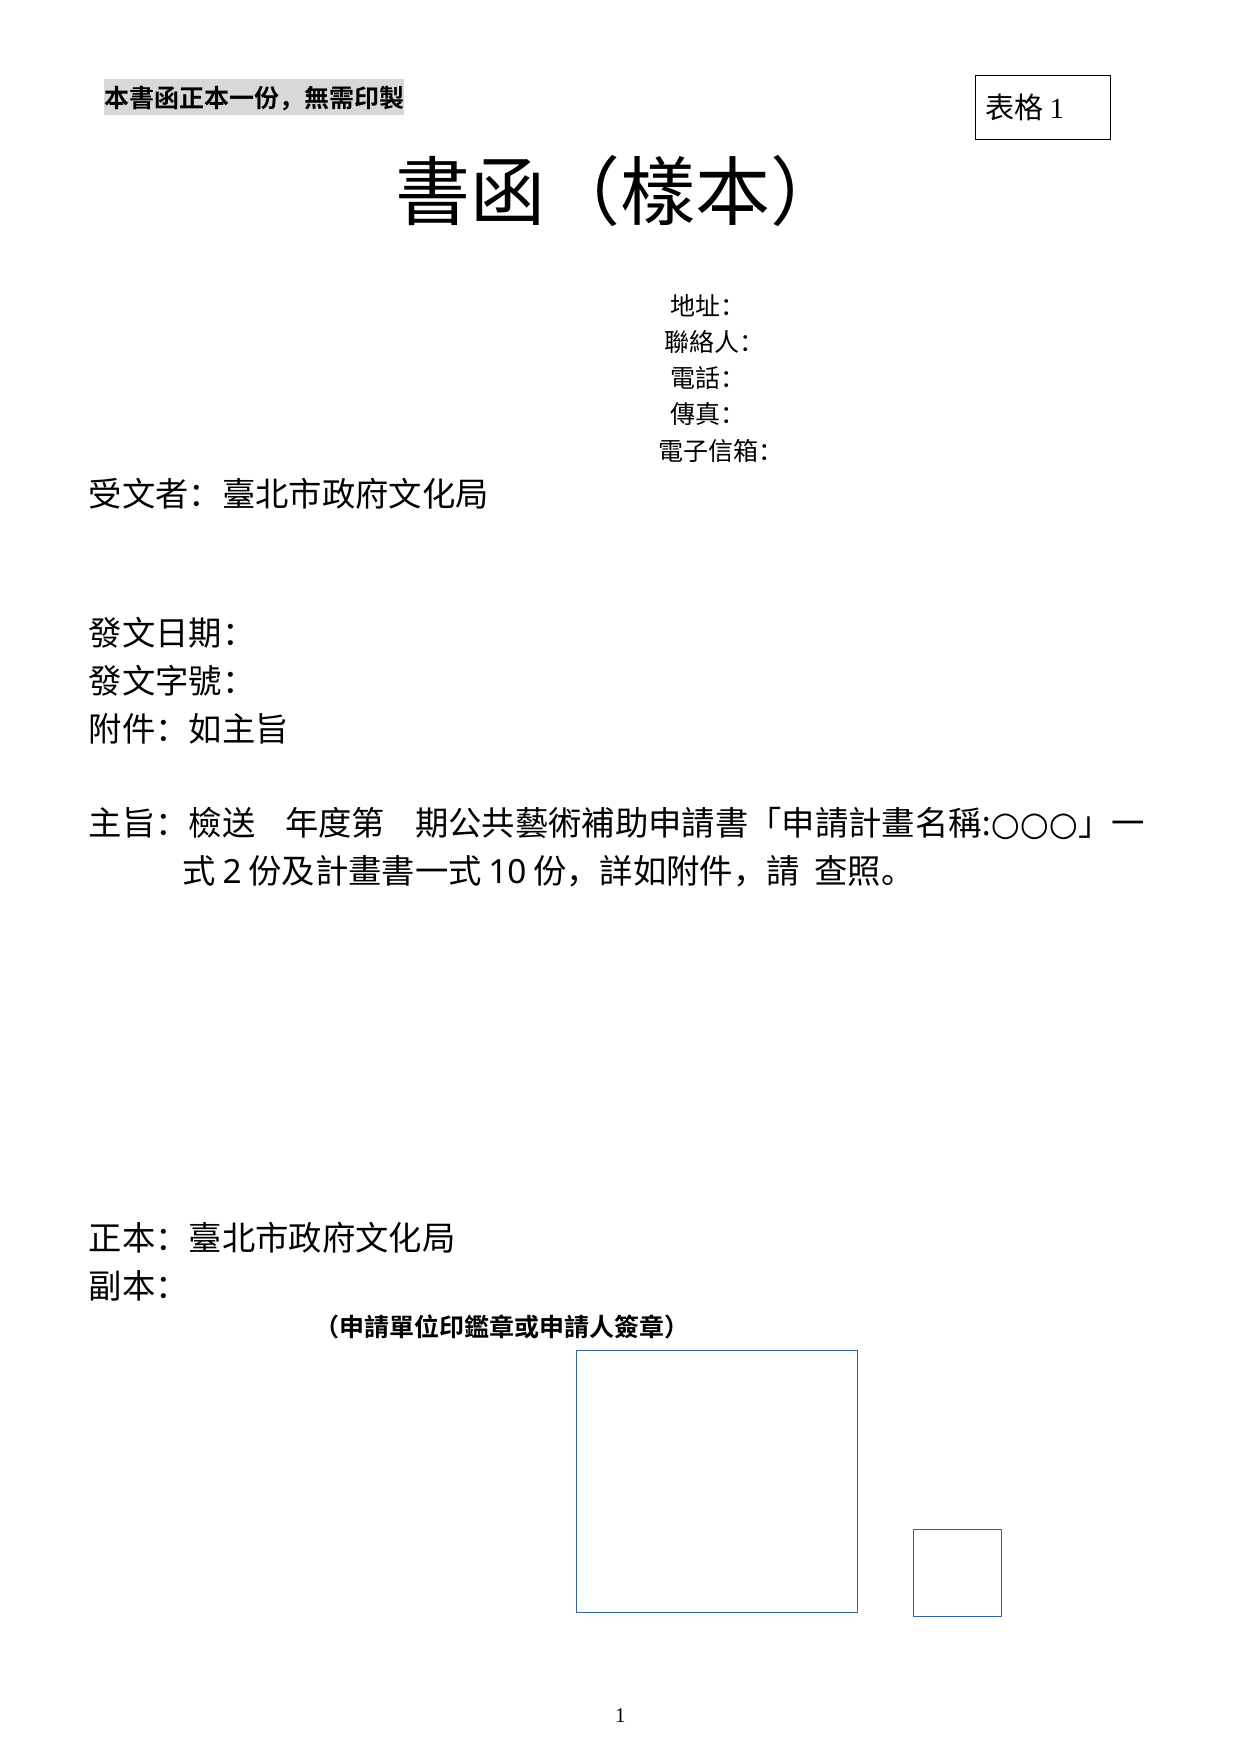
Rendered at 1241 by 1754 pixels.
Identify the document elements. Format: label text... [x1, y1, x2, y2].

text （申請單位印鑑章或申請人簽章） [89, 1308, 1152, 1344]
text 附件：如主旨 [89, 703, 1152, 751]
text 正本：臺北市政府文化局 [89, 1211, 1152, 1260]
text 電子信箱： [89, 431, 1152, 467]
text 副本： [89, 1260, 1152, 1308]
text 發文字號： [89, 655, 1152, 703]
text 受文者：臺北市政府文化局 [89, 467, 1152, 516]
text 本書函正本一份，無需印製 [104, 79, 437, 115]
text 書函（樣本） [89, 132, 1152, 241]
text 傳真： [89, 395, 1152, 431]
text 地址： [89, 286, 1152, 322]
text 電話： [89, 359, 1152, 395]
text 聯絡人： [89, 322, 1152, 359]
text 表格1 [985, 85, 1101, 127]
text 發文日期： [89, 607, 1152, 655]
text 主旨：檢送 年度第 期公共藝術補助申請書「申請計畫名稱:○○○」一式2份及計畫書一式10份，詳如附件，請 查照。 [89, 797, 1152, 893]
